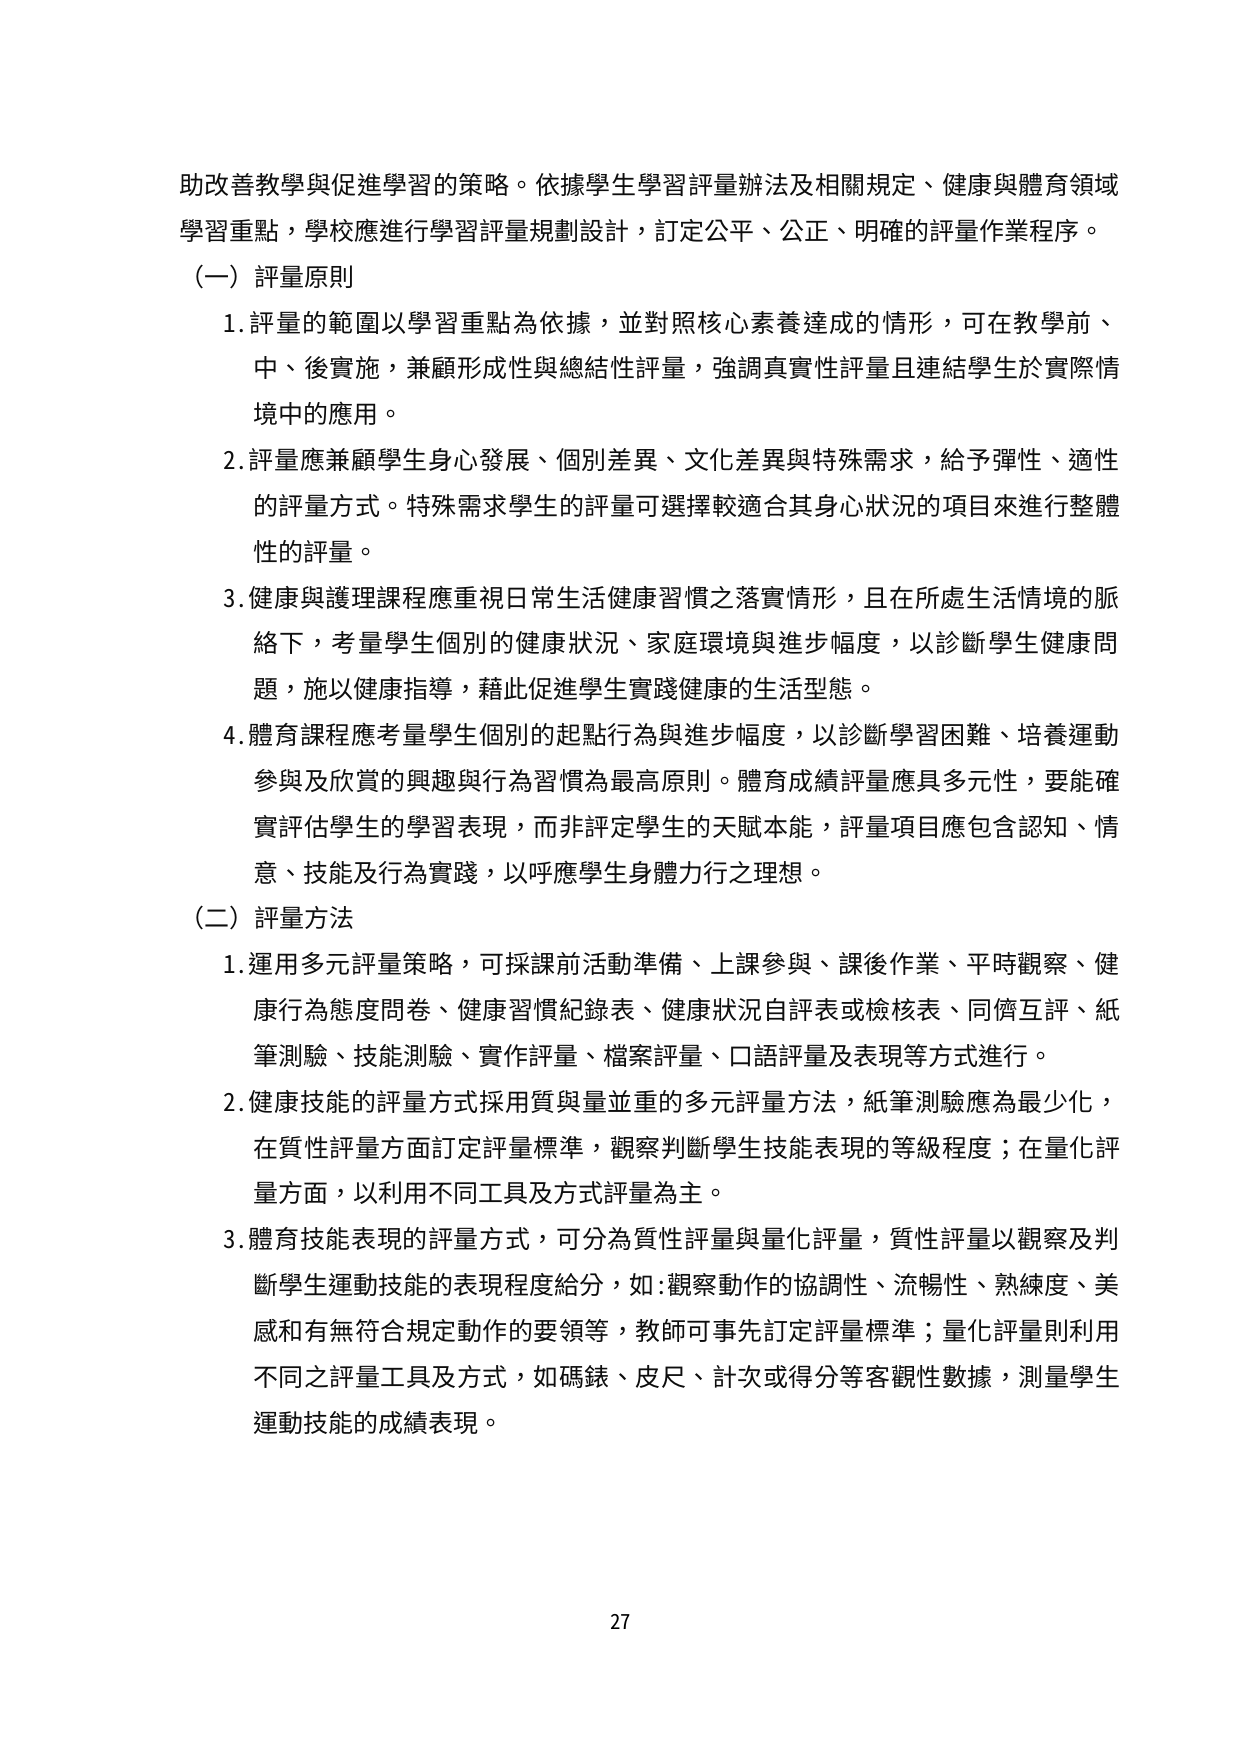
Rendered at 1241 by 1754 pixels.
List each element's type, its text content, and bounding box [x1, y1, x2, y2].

text 3.體育技能表現的評量方式，可分為質性評量與量化評量，質性評量以觀察及判斷學生運動技能的表現程度給分，如:觀察動作的協調性、流暢性、熟練度、美感和有無符合規定動作的要領等，教師可事先訂定評量標準；量化評量則利用不同之評量工具及方式，如碼錶、皮尺、計次或得分等客觀性數據，測量學生運動技能的成績表現。 [223, 1212, 1120, 1441]
text （一）評量原則 [179, 249, 1120, 295]
text 3.健康與護理課程應重視日常生活健康習慣之落實情形，且在所處生活情境的脈絡下，考量學生個別的健康狀況、家庭環境與進步幅度，以診斷學生健康問題，施以健康指導，藉此促進學生實踐健康的生活型態。 [223, 570, 1120, 708]
text 助改善教學與促進學習的策略。依據學生學習評量辦法及相關規定、健康與體育領域學習重點，學校應進行學習評量規劃設計，訂定公平、公正、明確的評量作業程序。 [179, 158, 1120, 249]
text 1.運用多元評量策略，可採課前活動準備、上課參與、課後作業、平時觀察、健康行為態度問卷、健康習慣紀錄表、健康狀況自評表或檢核表、同儕互評、紙筆測驗、技能測驗、實作評量、檔案評量、口語評量及表現等方式進行。 [223, 937, 1120, 1074]
text 2.評量應兼顧學生身心發展、個別差異、文化差異與特殊需求，給予彈性、適性的評量方式。特殊需求學生的評量可選擇較適合其身心狀況的項目來進行整體性的評量。 [223, 433, 1120, 570]
text 2.健康技能的評量方式採用質與量並重的多元評量方法，紙筆測驗應為最少化，在質性評量方面訂定評量標準，觀察判斷學生技能表現的等級程度；在量化評量方面，以利用不同工具及方式評量為主。 [223, 1074, 1120, 1212]
text （二）評量方法 [179, 891, 1120, 937]
text 4.體育課程應考量學生個別的起點行為與進步幅度，以診斷學習困難、培養運動參與及欣賞的興趣與行為習慣為最高原則。體育成績評量應具多元性，要能確實評估學生的學習表現，而非評定學生的天賦本能，評量項目應包含認知、情意、技能及行為實踐，以呼應學生身體力行之理想。 [223, 708, 1120, 891]
text 1.評量的範圍以學習重點為依據，並對照核心素養達成的情形，可在教學前、中、後實施，兼顧形成性與總結性評量，強調真實性評量且連結學生於實際情境中的應用。 [223, 295, 1120, 433]
